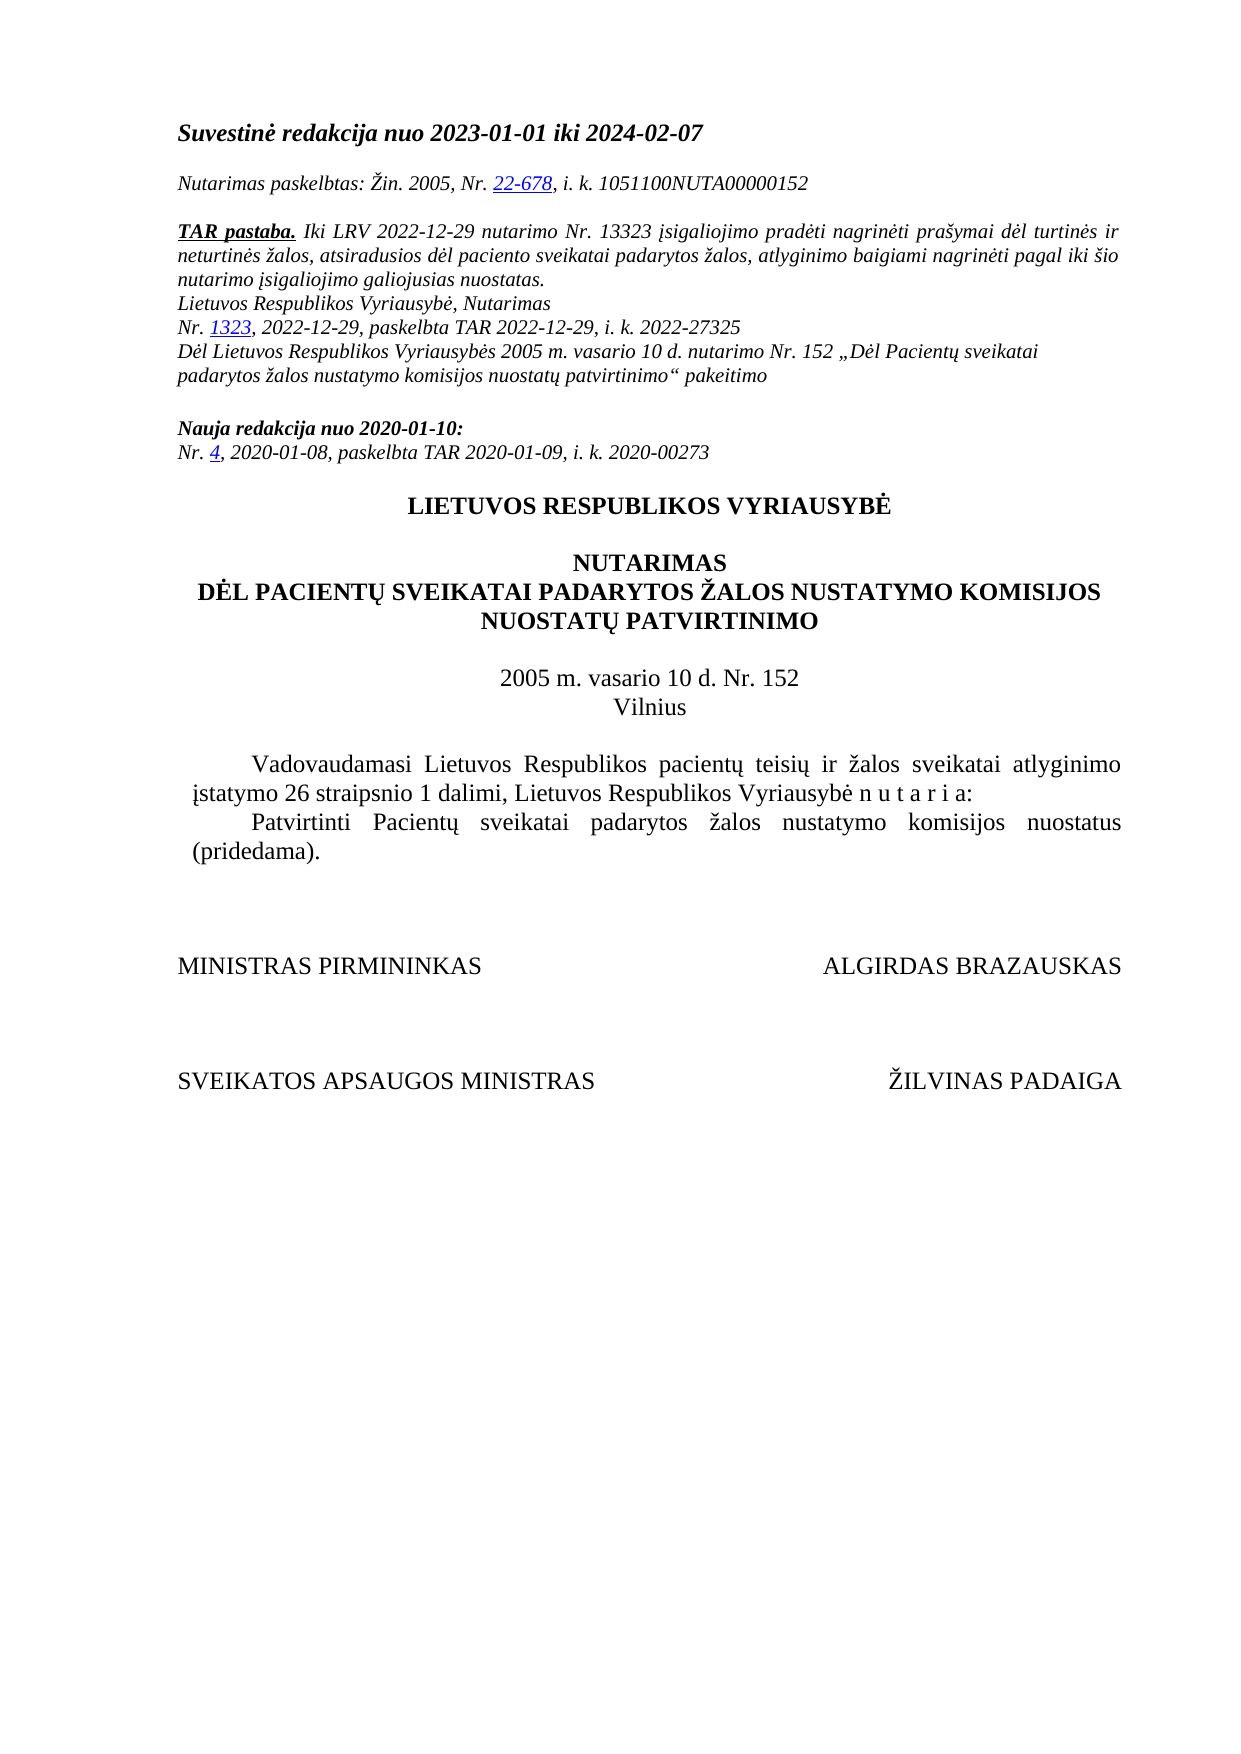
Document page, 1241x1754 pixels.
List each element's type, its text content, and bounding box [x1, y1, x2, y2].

text Patvirtinti Pacientų sveikatai padarytos žalos nustatymo komisijos nuostatus (pridedama). [192, 807, 1122, 864]
text Vilnius [177, 692, 1122, 721]
text Nr. 1323, 2022-12-29, paskelbta TAR 2022-12-29, i. k. 2022-27325 [177, 315, 1122, 339]
text Nauja redakcija nuo 2020-01-10: [177, 416, 1122, 440]
text Vadovaudamasi Lietuvos Respublikos pacientų teisių ir žalos sveikatai atlyginimo įstatymo 26 straipsnio 1 dalimi, Lietuvos Respublikos Vyriausybė n u t a r i a: [192, 749, 1122, 807]
text Nr. 4, 2020-01-08, paskelbta TAR 2020-01-09, i. k. 2020-00273 [177, 440, 1122, 464]
text Lietuvos Respublikos Vyriausybė [177, 491, 1122, 519]
text Suvestinė redakcija nuo 2023-01-01 iki 2024-02-07 [177, 118, 1122, 147]
text Dėl Lietuvos Respublikos Vyriausybės 2005 m. vasario 10 d. nutarimo Nr. 152 „Dėl Pacientų sveikatai padarytos žalos nustatymo komisijos nuostatų patvirtinimo“ pakeitimo [177, 339, 1122, 387]
text Lietuvos Respublikos Vyriausybė, Nutarimas [177, 291, 1122, 315]
text TAR pastaba. Iki LRV 2022-12-29 nutarimo Nr. 13323 įsigaliojimo pradėti nagrinėti prašymai dėl turtinės ir neturtinės žalos, atsiradusios dėl paciento sveikatai padarytos žalos, atlyginimo baigiami nagrinėti pagal iki šio nutarimo įsigaliojimo galiojusias nuostatas. [177, 219, 1122, 291]
text Nutarimas paskelbtas: Žin. 2005, Nr. 22-678, i. k. 1051100NUTA00000152 [177, 171, 1122, 195]
text MINISTRAS PIRMININKAS ALGIRDAS BRAZAUSKAS [177, 951, 1122, 979]
text DĖL PACIENTŲ SVEIKATAI PADARYTOS ŽALOS NUSTATYMO KOMISIJOS NUOSTATŲ PATVIRTINIMO [177, 577, 1122, 634]
text 2005 m. vasario 10 d. Nr. 152 [177, 663, 1122, 692]
text nutarimas [177, 548, 1122, 577]
text SVEIKATOS APSAUGOS MINISTRAS ŽILVINAS PADAIGA [177, 1066, 1122, 1094]
